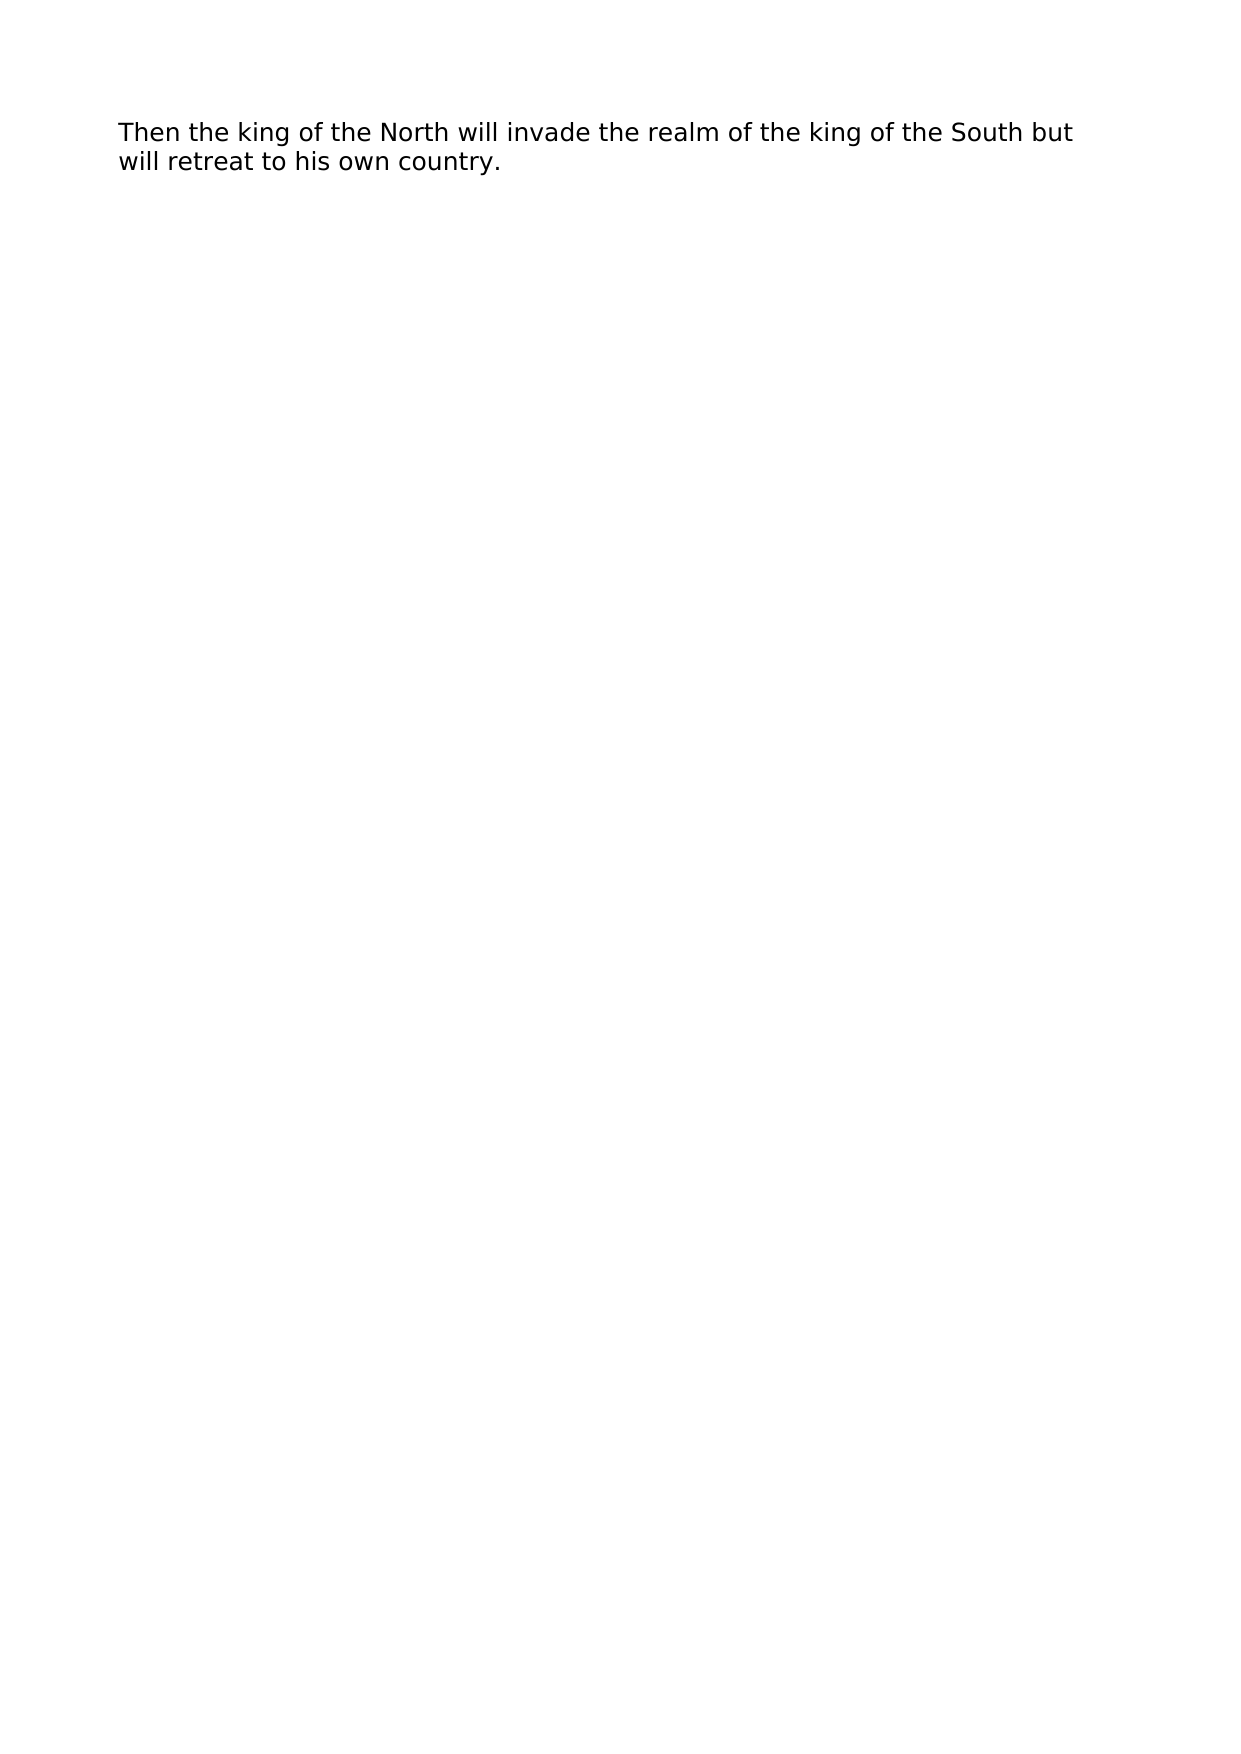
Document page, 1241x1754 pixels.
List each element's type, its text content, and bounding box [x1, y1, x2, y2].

text Then the king of the North will invade the realm of the king of the South but will retreat to his own country. [118, 118, 1122, 176]
